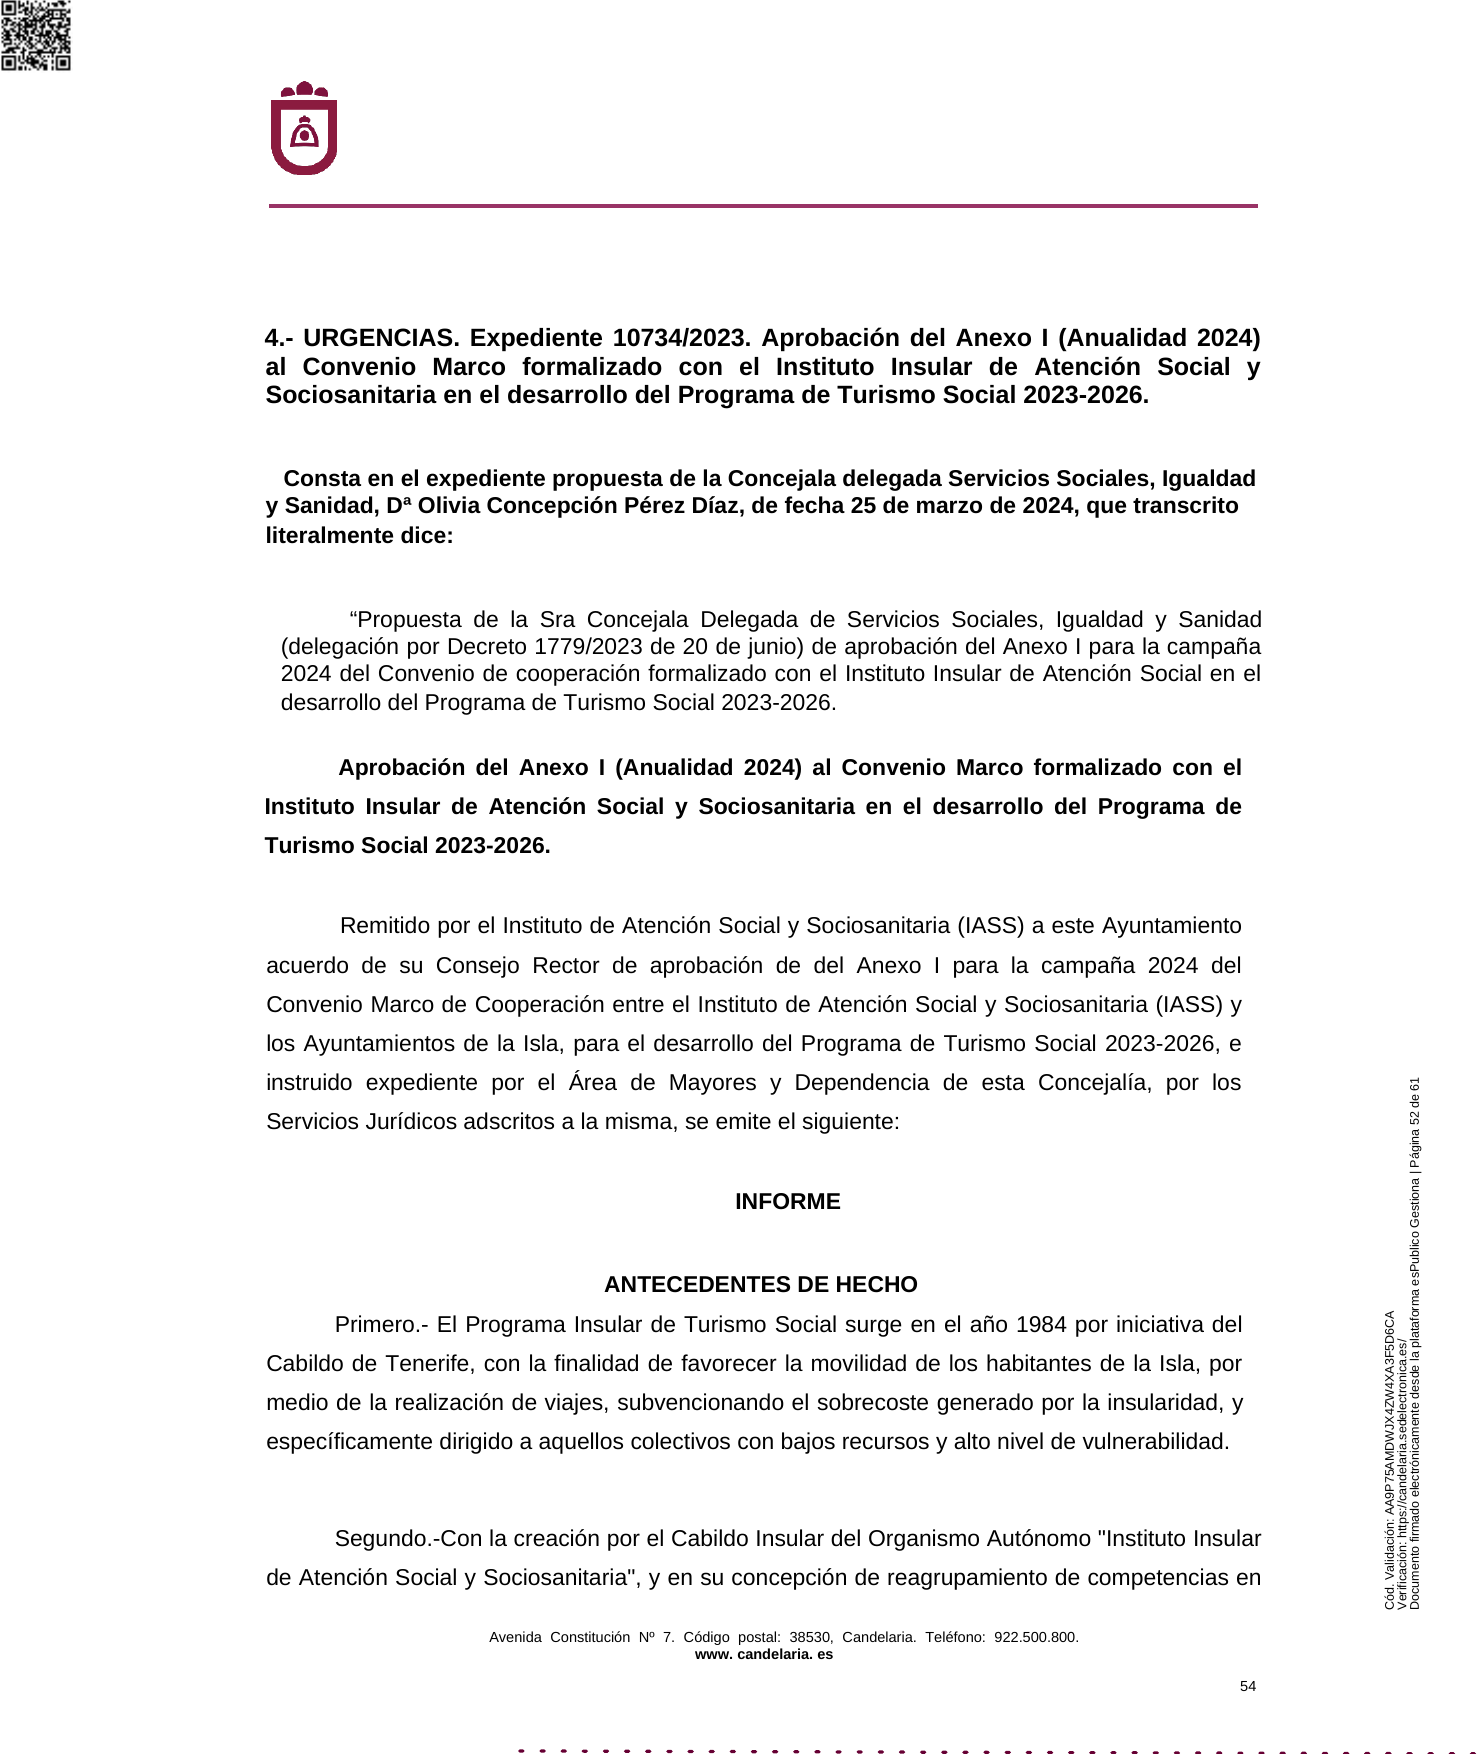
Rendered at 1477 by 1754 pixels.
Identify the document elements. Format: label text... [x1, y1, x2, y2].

text 4.- URGENCIAS. Expediente 10734/2023. Aprobación del Anexo I (Anualidad 2024) al Convenio Marco formalizado con el Instituto Insular de Atención Social y Sociosanitaria en el desarrollo del Programa de Turismo Social 2023-2026. [264, 323, 1263, 409]
subtitle ANTECEDENTES DE HECHO [334, 1271, 1194, 1297]
text INFORME [333, 1188, 1249, 1215]
text Consta en el expediente propuesta de la Concejala delegada Servicios Sociales, Igualdad y Sanidad, Dª Olivia Concepción Pérez Díaz, de fecha 25 de marzo de 2024, que transcrito literalmente dice: [264, 465, 1263, 548]
text Remitido por el Instituto de Atención Social y Sociosanitaria (IASS) a este Ayuntamiento acuerdo de su Consejo Rector de aprobación de del Anexo I para la campaña 2024 del Convenio Marco de Cooperación entre el Instituto de Atención Social y Sociosanitaria (IASS) y los Ayuntamientos de la Isla, para el desarrollo del Programa de Turismo Social 2023-2026, e instruido expediente por el Área de Mayores y Dependencia de esta Concejalía, por los Servicios Jurídicos adscritos a la misma, se emite el siguiente: [266, 912, 1243, 1135]
text Aprobación del Anexo I (Anualidad 2024) al Convenio Marco formalizado con el Instituto Insular de Atención Social y Sociosanitaria en el desarrollo del Programa de Turismo Social 2023-2026. [264, 754, 1243, 859]
text “Propuesta de la Sra Concejala Delegada de Servicios Sociales, Igualdad y Sanidad (delegación por Decreto 1779/2023 de 20 de junio) de aprobación del Anexo I para la campaña 2024 del Convenio de cooperación formalizado con el Instituto Insular de Atención Social en el desarrollo del Programa de Turismo Social 2023-2026. [281, 606, 1263, 716]
text Segundo.-Con la creación por el Cabildo Insular del Organismo Autónomo "Instituto Insular de Atención Social y Sociosanitaria", y en su concepción de reagrupamiento de competencias en [266, 1524, 1263, 1590]
text Primero.- El Programa Insular de Turismo Social surge en el año 1984 por iniciativa del Cabildo de Tenerife, con la finalidad de favorecer la movilidad de los habitantes de la Isla, por medio de la realización de viajes, subvencionando el sobrecoste generado por la insularidad, y específicamente dirigido a aquellos colectivos con bajos recursos y alto nivel de vulnerabilidad. [266, 1311, 1244, 1454]
